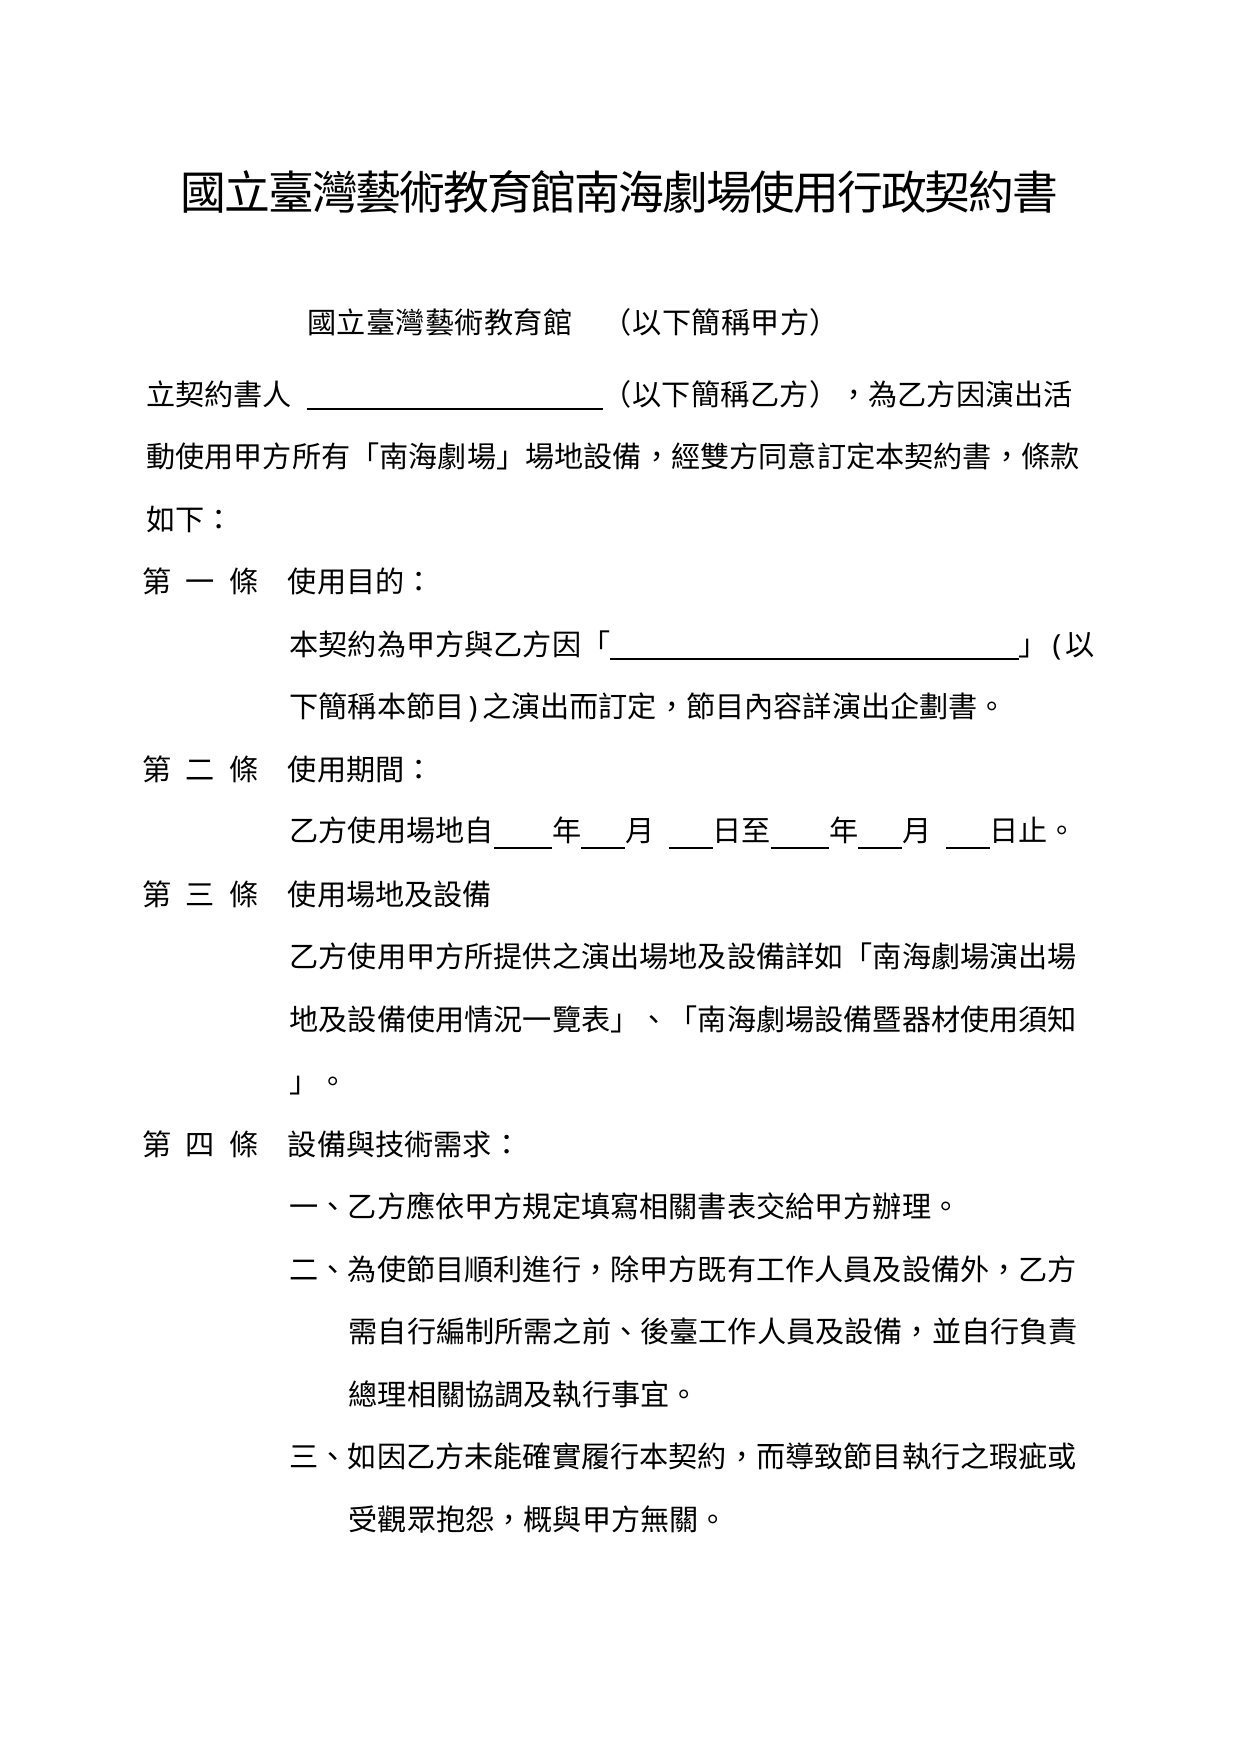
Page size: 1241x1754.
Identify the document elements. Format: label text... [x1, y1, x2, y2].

text 第 一 條 使用目的： [142, 538, 1098, 601]
text 第 三 條 使用場地及設備 [142, 851, 1098, 913]
text 一、乙方應依甲方規定填寫相關書表交給甲方辦理。 [289, 1163, 1098, 1226]
text 國立臺灣藝術教育館 （以下簡稱甲方） [142, 279, 1098, 342]
text 二、為使節目順利進行，除甲方既有工作人員及設備外，乙方需自行編制所需之前、後臺工作人員及設備，並自行負責總理相關協調及執行事宜。 [289, 1226, 1098, 1413]
text 三、如因乙方未能確實履行本契約，而導致節目執行之瑕疵或受觀眾抱怨，概與甲方無關。 [289, 1413, 1098, 1538]
text 第 二 條 使用期間： [142, 726, 1098, 788]
text 立契約書人 （以下簡稱乙方），為乙方因演出活動使用甲方所有「南海劇場」場地設備，經雙方同意訂定本契約書，條款如下： [146, 351, 1098, 538]
text 乙方使用場地自 年 月 日至 年 月 日止。 [289, 788, 1098, 851]
text 國立臺灣藝術教育館南海劇場使用行政契約書 [142, 177, 1098, 223]
text 本契約為甲方與乙方因「 」(以下簡稱本節目)之演出而訂定，節目內容詳演出企劃書。 [289, 601, 1098, 726]
text 乙方使用甲方所提供之演出場地及設備詳如「南海劇場演出場地及設備使用情況一覽表」、「南海劇場設備暨器材使用須知」。 [289, 913, 1098, 1101]
text 第 四 條 設備與技術需求： [142, 1101, 1098, 1163]
